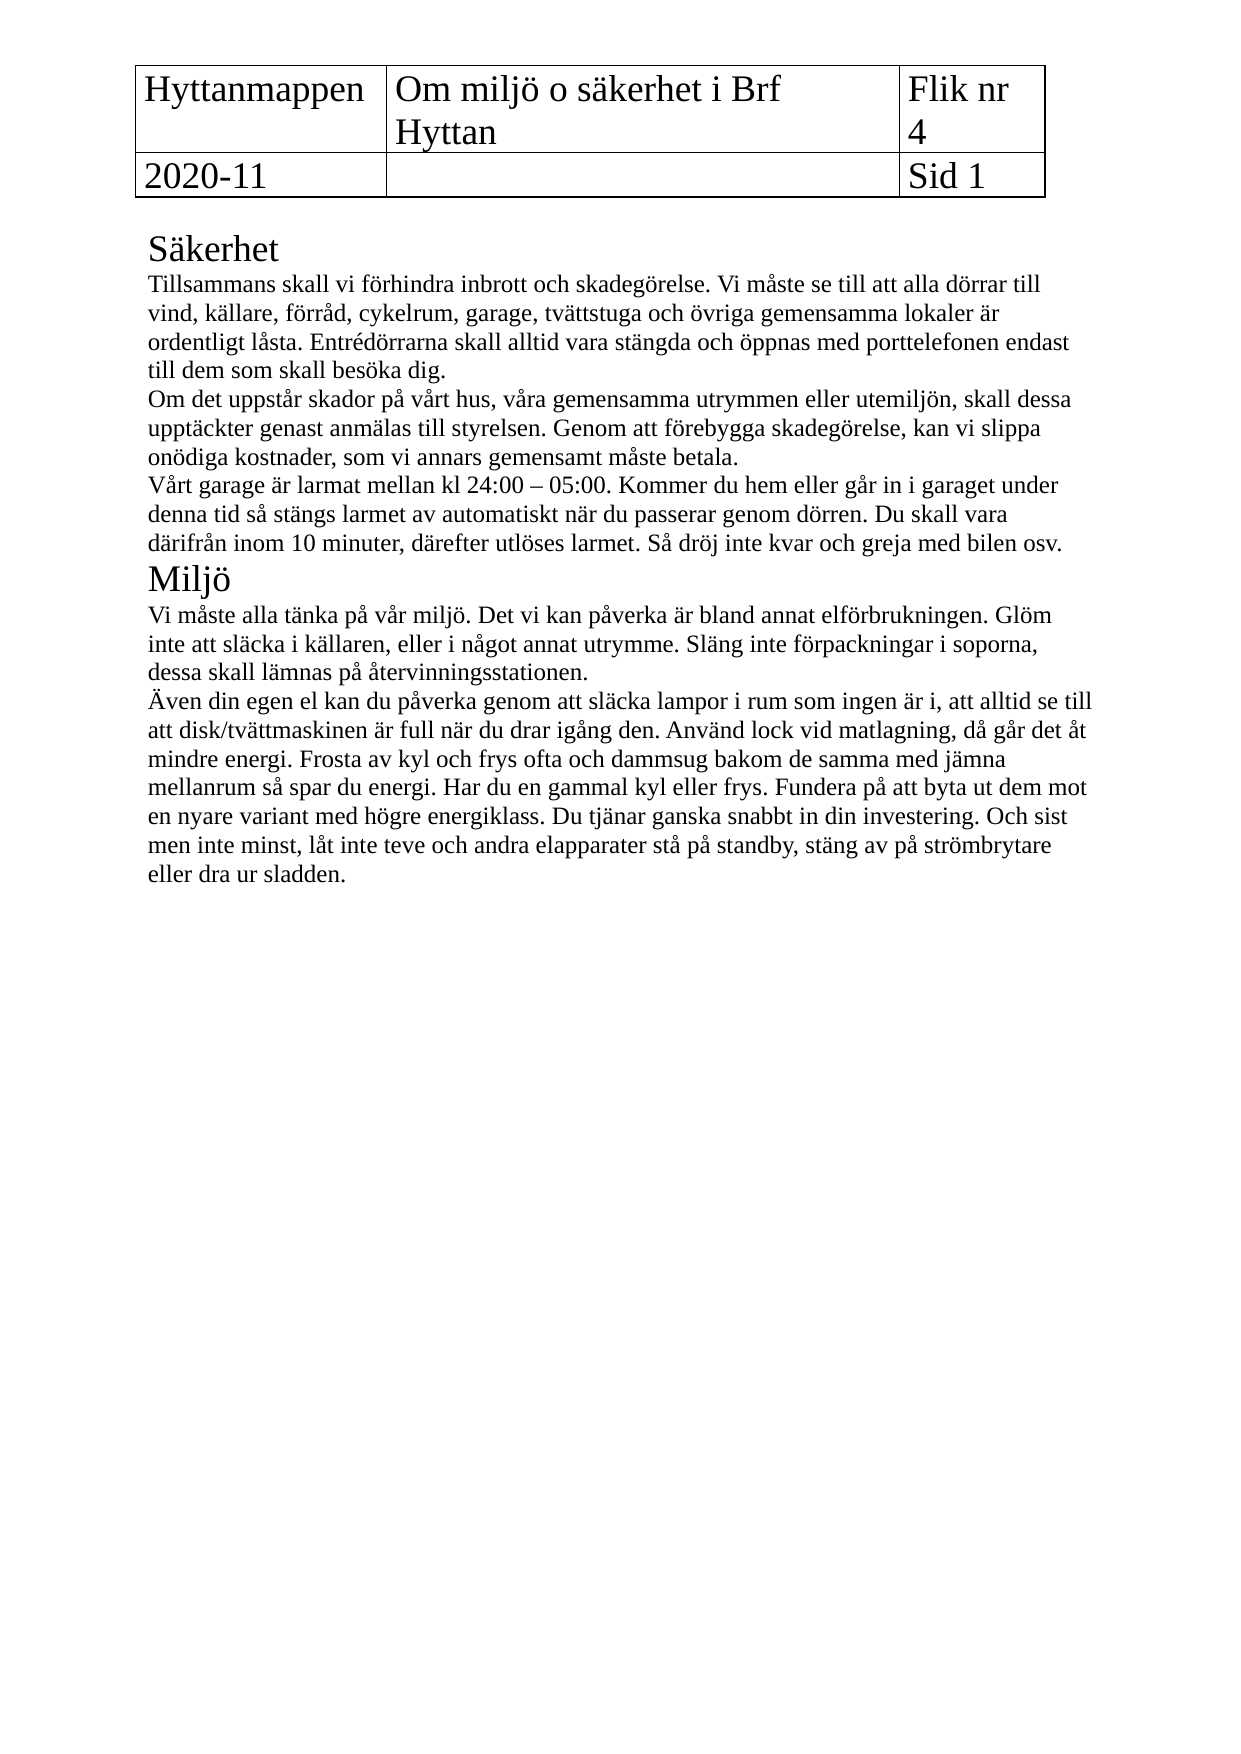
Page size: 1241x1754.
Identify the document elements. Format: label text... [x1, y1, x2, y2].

text Vårt garage är larmat mellan kl 24:00 – 05:00. Kommer du hem eller går in i garaget under denna tid så stängs larmet av automatiskt när du passerar genom dörren. Du skall vara därifrån inom 10 minuter, därefter utlöses larmet. Så dröj inte kvar och greja med bilen osv. [148, 471, 1093, 557]
text Tillsammans skall vi förhindra inbrott och skadegörelse. Vi måste se till att alla dörrar till vind, källare, förråd, cykelrum, garage, tvättstuga och övriga gemensamma lokaler är ordentligt låsta. Entrédörrarna skall alltid vara stängda och öppnas med porttelefonen endast till dem som skall besöka dig. [148, 269, 1093, 384]
table_cell Sid 1 [900, 153, 1044, 196]
text Säkerhet [148, 226, 1093, 269]
table_header Hyttanmappen [136, 66, 386, 152]
text Vi måste alla tänka på vår miljö. Det vi kan påverka är bland annat elförbrukningen. Glöm inte att släcka i källaren, eller i något annat utrymme. Släng inte förpackningar i soporna, dessa skall lämnas på återvinningsstationen. [148, 600, 1093, 686]
text Miljö [148, 557, 1093, 600]
table_header Flik nr 4 [900, 66, 1044, 152]
text Även din egen el kan du påverka genom att släcka lampor i rum som ingen är i, att alltid se till att disk/tvättmaskinen är full när du drar igång den. Använd lock vid matlagning, då går det åt mindre energi. Frosta av kyl och frys ofta och dammsug bakom de samma med jämna mellanrum så spar du energi. Har du en gammal kyl eller frys. Fundera på att byta ut dem mot en nyare variant med högre energiklass. Du tjänar ganska snabbt in din investering. Och sist men inte minst, låt inte teve och andra elapparater stå på standby, stäng av på strömbrytare eller dra ur sladden. [148, 686, 1093, 887]
table_header Om miljö o säkerhet i Brf Hyttan [387, 66, 899, 152]
table_cell [387, 153, 899, 196]
text Om det uppstår skador på vårt hus, våra gemensamma utrymmen eller utemiljön, skall dessa upptäckter genast anmälas till styrelsen. Genom att förebygga skadegörelse, kan vi slippa onödiga kostnader, som vi annars gemensamt måste betala. [148, 384, 1093, 471]
table_cell 2020-11 [136, 153, 386, 196]
